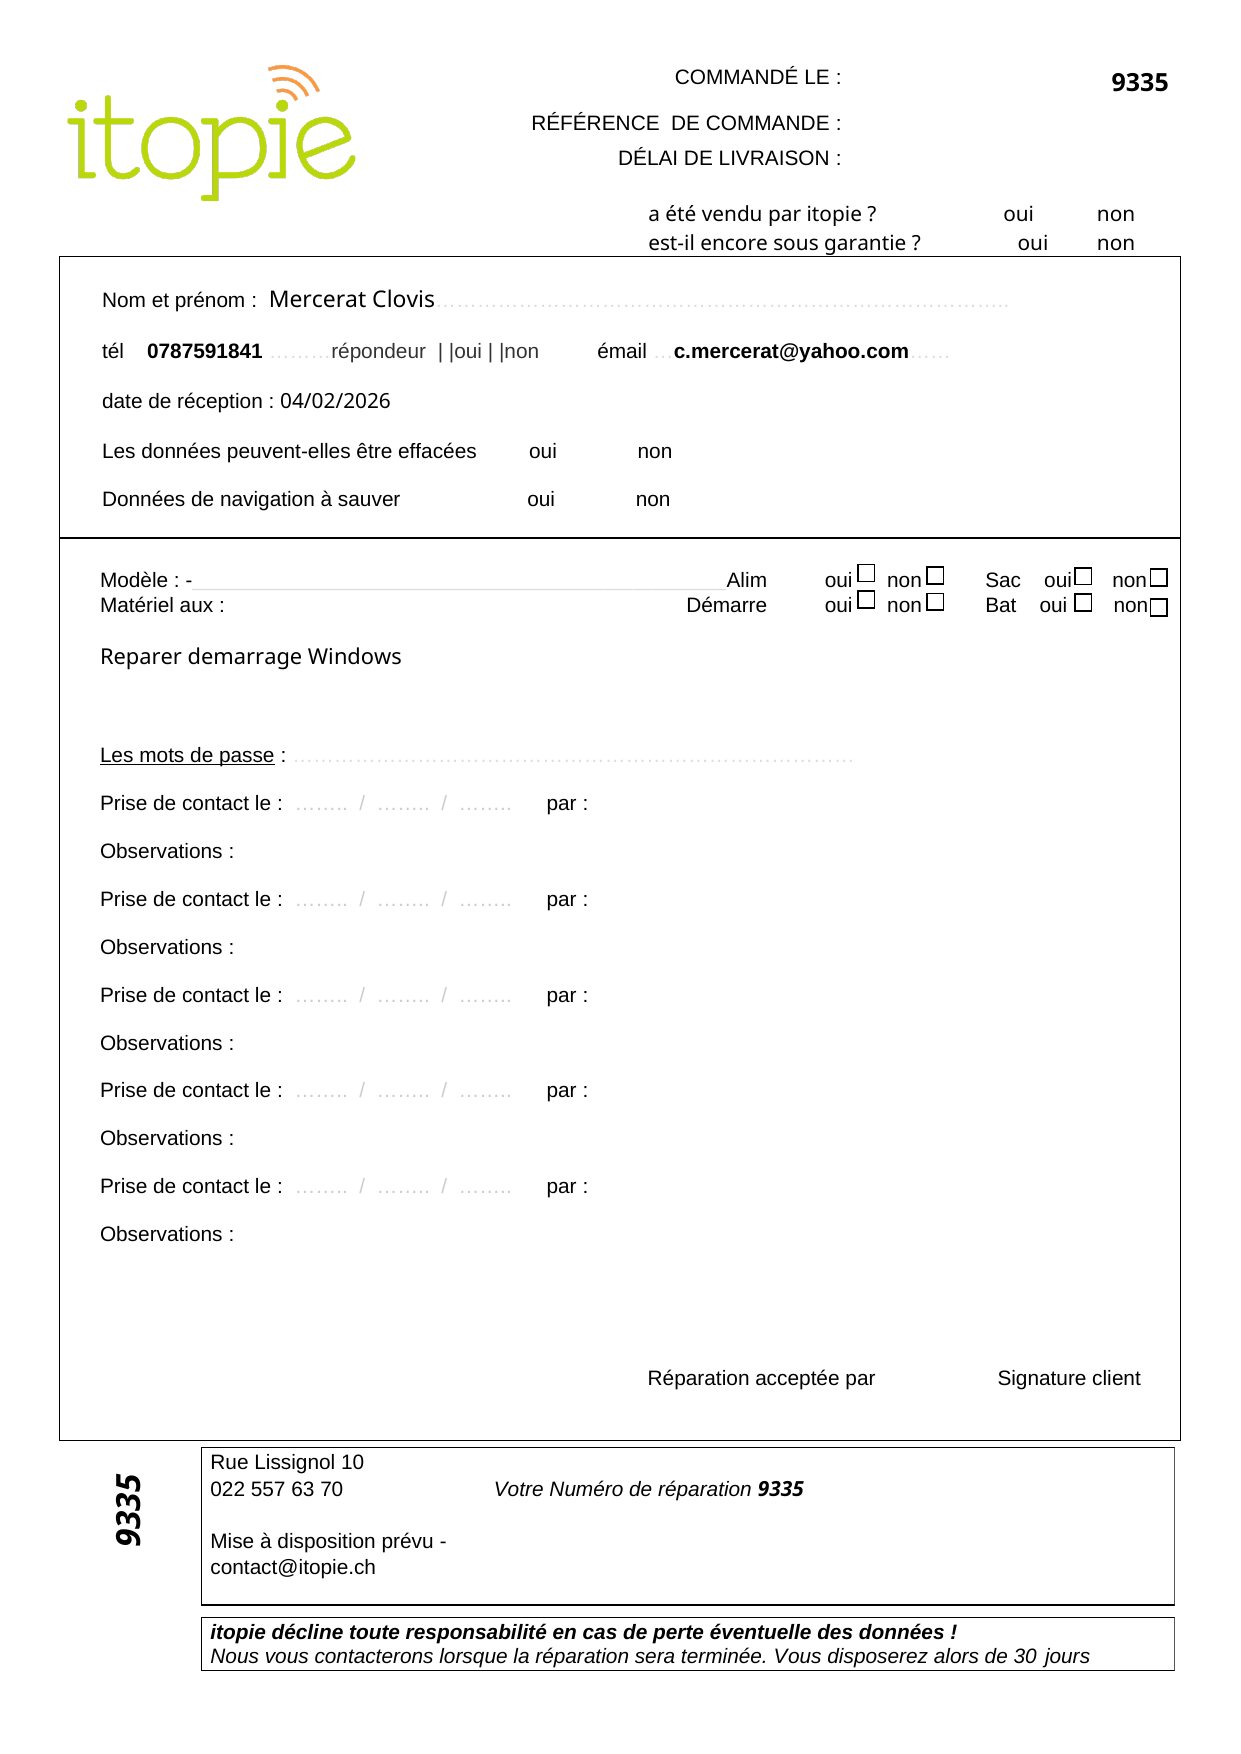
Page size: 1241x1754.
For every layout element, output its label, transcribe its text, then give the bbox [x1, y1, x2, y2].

text Prise de contact le : …….. / …….. / …….. par : [60, 883, 1180, 911]
text Modèle : - Alim oui non Sac oui non [948, 562, 1180, 590]
text Observations : [60, 836, 1180, 863]
text Données de navigation à sauver oui non [60, 484, 1180, 511]
picture [67, 65, 356, 201]
text Réparation acceptée par Signature client [60, 1363, 1180, 1390]
text Les données peuvent-elles être effacées oui non [60, 436, 1180, 463]
text Observations : [60, 1219, 1180, 1246]
text Prise de contact le : …….. / …….. / …….. par : [60, 979, 1180, 1006]
text Nom et prénom : Mercerat Clovis……………………………………………………………………….. [60, 280, 1180, 314]
text a été vendu par itopie ? oui non [59, 199, 1181, 228]
text Modèle : - Alim oui non Sac oui non [879, 562, 925, 590]
table_header 9335 [59, 1441, 195, 1677]
text Observations : [60, 931, 1180, 958]
table_header COMMANDÉ LE : [490, 59, 847, 104]
text Modèle : - Alim oui non Sac oui non [60, 562, 856, 590]
text est-il encore sous garantie ? oui non [59, 228, 1181, 256]
text Matériel aux : Démarre oui non Bat oui non [60, 590, 1180, 617]
table_cell [847, 140, 1180, 175]
text Observations : [60, 1123, 1180, 1150]
text Observations : [60, 1027, 1180, 1054]
table_cell RÉFÉRENCE DE COMMANDE : [490, 105, 847, 140]
text Les mots de passe : ……………………………………………………………………… [60, 740, 1180, 767]
text Reparer demarrage Windows [60, 638, 1180, 671]
text Prise de contact le : …….. / …….. / …….. par : [60, 788, 1180, 815]
table_cell itopie décline toute responsabilité en cas de perte éventuelle des données ! Nous vous contacterons lorsque la réparation sera terminée. Vous disposerez alors de 30 jours [195, 1611, 1180, 1677]
text date de réception : 04/02/2026 [60, 383, 1180, 415]
table_cell [847, 105, 1180, 140]
text Prise de contact le : …….. / …….. / …….. par : [60, 1171, 1180, 1198]
table_header Rue Lissignol 10 022 557 63 70 Votre Numéro de réparation 9335 Mise à disposition prévu - contact@itopie.ch [195, 1441, 1180, 1611]
table_cell DÉLAI DE LIVRAISON : [490, 140, 847, 175]
text tél 0787591841 ………répondeur | |oui | |non émail …c.mercerat@yahoo.com…… [60, 335, 1180, 362]
table_header 9335 [847, 59, 1180, 104]
text Prise de contact le : …….. / …….. / …….. par : [60, 1075, 1180, 1102]
